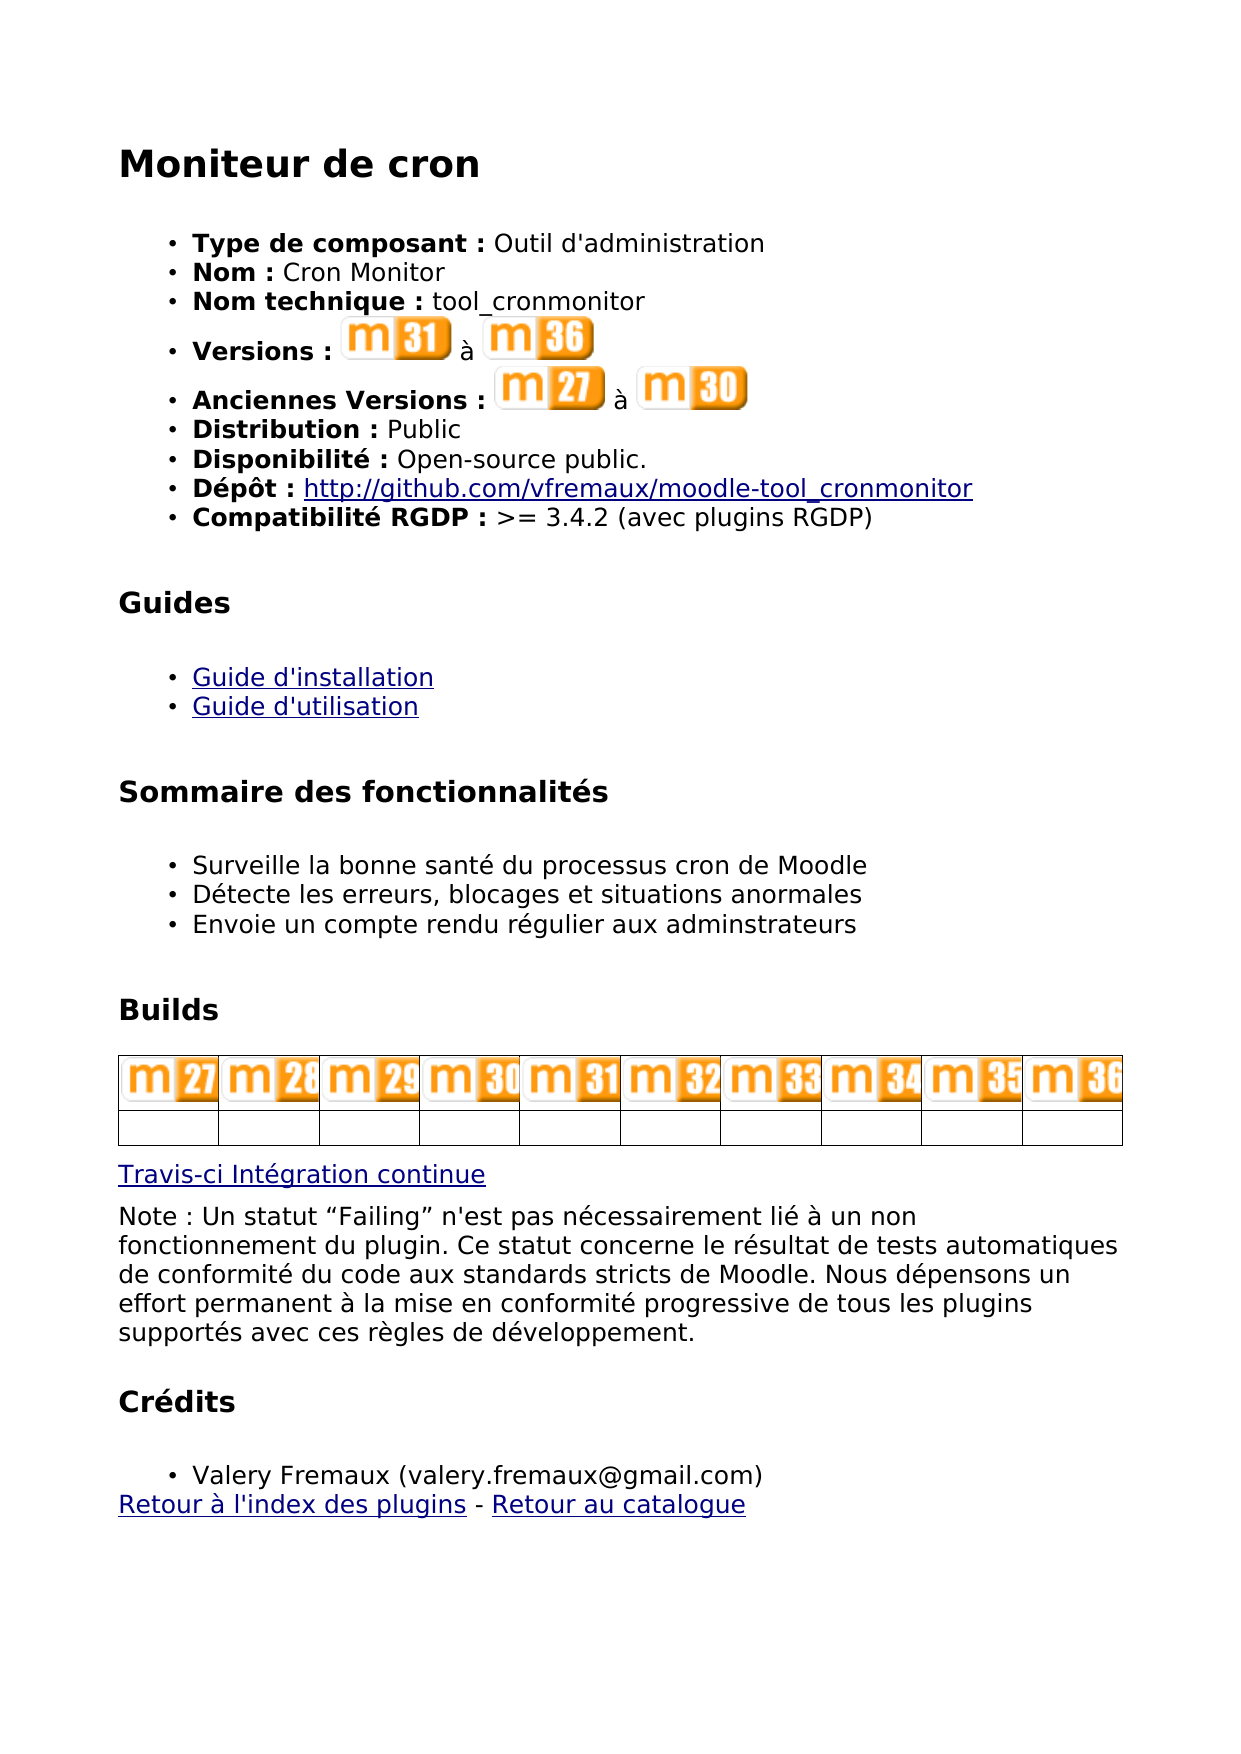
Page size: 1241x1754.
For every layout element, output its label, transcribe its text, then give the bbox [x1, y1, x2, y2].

subtitle Builds [118, 993, 1122, 1027]
table_header [320, 1056, 419, 1110]
picture [340, 316, 452, 360]
table_header [219, 1056, 319, 1110]
subtitle Guides [118, 587, 1122, 621]
table_header [721, 1056, 821, 1110]
table_cell [922, 1111, 1022, 1145]
picture [121, 1057, 219, 1102]
table_cell [320, 1111, 419, 1145]
list Dépôt : http://github.com/vfremaux/moodle-tool_cronmonitor [177, 474, 1122, 503]
list Disponibilité : Open-source public. [177, 445, 1122, 474]
picture [924, 1057, 1022, 1102]
table_header [520, 1056, 620, 1110]
table_header [822, 1056, 921, 1110]
table_cell [621, 1111, 720, 1145]
subtitle Sommaire des fonctionnalités [118, 776, 1122, 809]
subtitle Moniteur de cron [118, 143, 1122, 187]
picture [321, 1057, 420, 1102]
table_header [621, 1056, 720, 1110]
list Distribution : Public [177, 416, 1122, 445]
picture [522, 1057, 621, 1102]
table_header [420, 1056, 519, 1110]
table_cell [1023, 1111, 1122, 1145]
table_cell [119, 1111, 218, 1145]
picture [823, 1057, 922, 1102]
list Envoie un compte rendu régulier aux adminstrateurs [177, 910, 1122, 939]
text Retour à l'index des plugins - Retour au catalogue [118, 1490, 1122, 1519]
list Valery Fremaux (valery.fremaux@gmail.com) [177, 1461, 1122, 1490]
picture [422, 1057, 520, 1102]
table_header [1023, 1056, 1122, 1110]
text Travis-ci Intégration continue [118, 1160, 1122, 1189]
list Guide d'utilisation [177, 692, 1122, 721]
list Guide d'installation [177, 663, 1122, 692]
list Compatibilité RGDP : >= 3.4.2 (avec plugins RGDP) [177, 503, 1122, 532]
picture [1024, 1057, 1123, 1102]
picture [622, 1057, 721, 1102]
list Nom technique : tool_cronmonitor [177, 287, 1122, 316]
table_header [922, 1056, 1022, 1110]
text Note : Un statut “Failing” n'est pas nécessairement lié à un non fonctionnement du plugin. Ce statut concerne le résultat de tests automatiques de conformité du code aux standards stricts de Moodle. Nous dépensons un effort permanent à la mise en conformité progressive de tous les plugins supportés avec ces règles de développement. [118, 1202, 1122, 1348]
table_cell [219, 1111, 319, 1145]
picture [636, 366, 748, 410]
picture [494, 366, 605, 410]
picture [221, 1057, 319, 1102]
table_cell [822, 1111, 921, 1145]
list Surveille la bonne santé du processus cron de Moodle [177, 851, 1122, 881]
picture [482, 316, 594, 360]
list Anciennes Versions : à [177, 366, 1122, 416]
table_cell [420, 1111, 519, 1145]
list Type de composant : Outil d'administration [177, 229, 1122, 258]
list Détecte les erreurs, blocages et situations anormales [177, 881, 1122, 910]
subtitle Crédits [118, 1385, 1122, 1419]
table_header [119, 1056, 218, 1110]
picture [723, 1057, 821, 1102]
table_cell [721, 1111, 821, 1145]
list Nom : Cron Monitor [177, 258, 1122, 287]
table_cell [520, 1111, 620, 1145]
list Versions : à [177, 316, 1122, 366]
